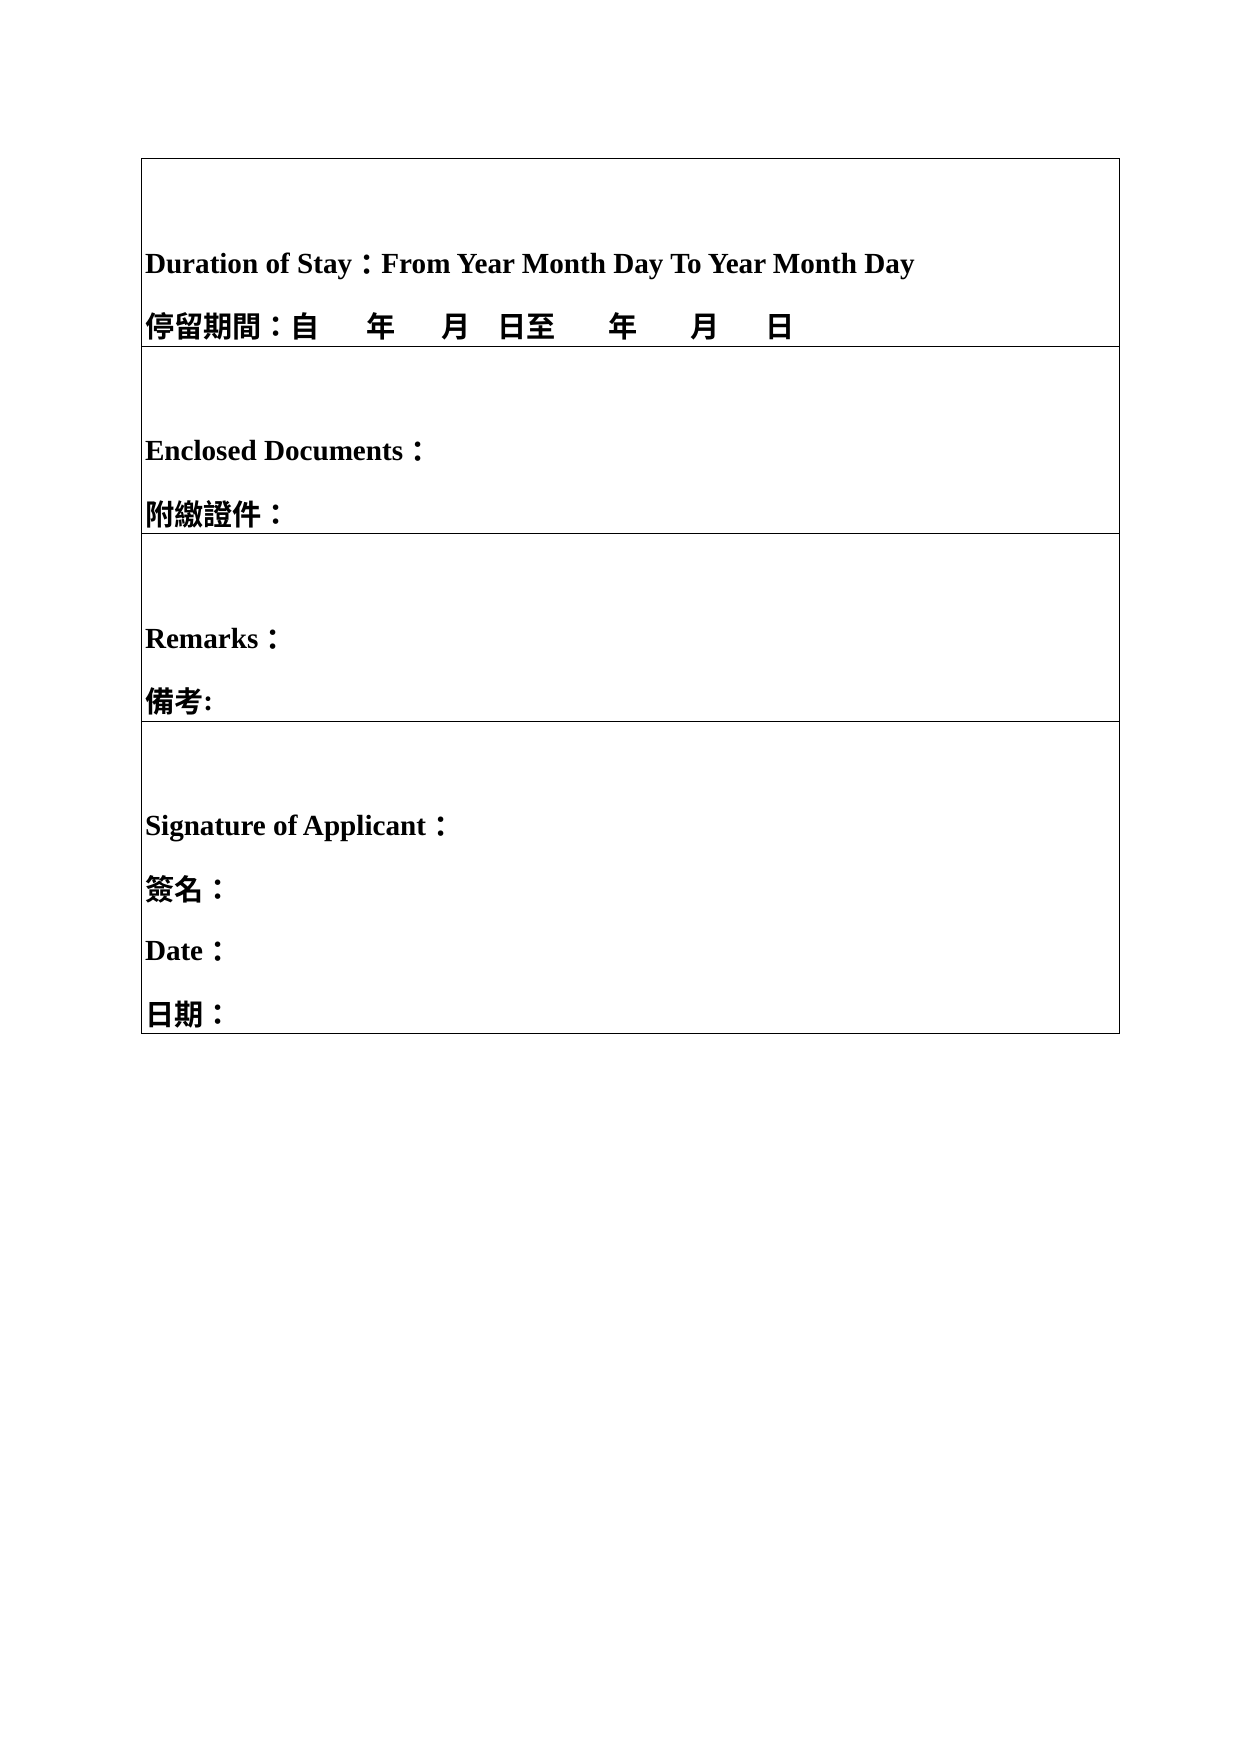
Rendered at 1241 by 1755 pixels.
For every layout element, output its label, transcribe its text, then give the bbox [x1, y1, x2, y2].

table_cell Enclosed Documents： 附繳證件： [142, 347, 1119, 533]
table_cell Signature of Applicant： 簽名： Date： 日期： [142, 722, 1119, 1033]
table_cell Remarks： 備考: [142, 534, 1119, 721]
table_cell Duration of Stay：From Year Month Day To Year Month Day 停留期間：自 年 月 日至 年 月 日 [142, 159, 1119, 346]
